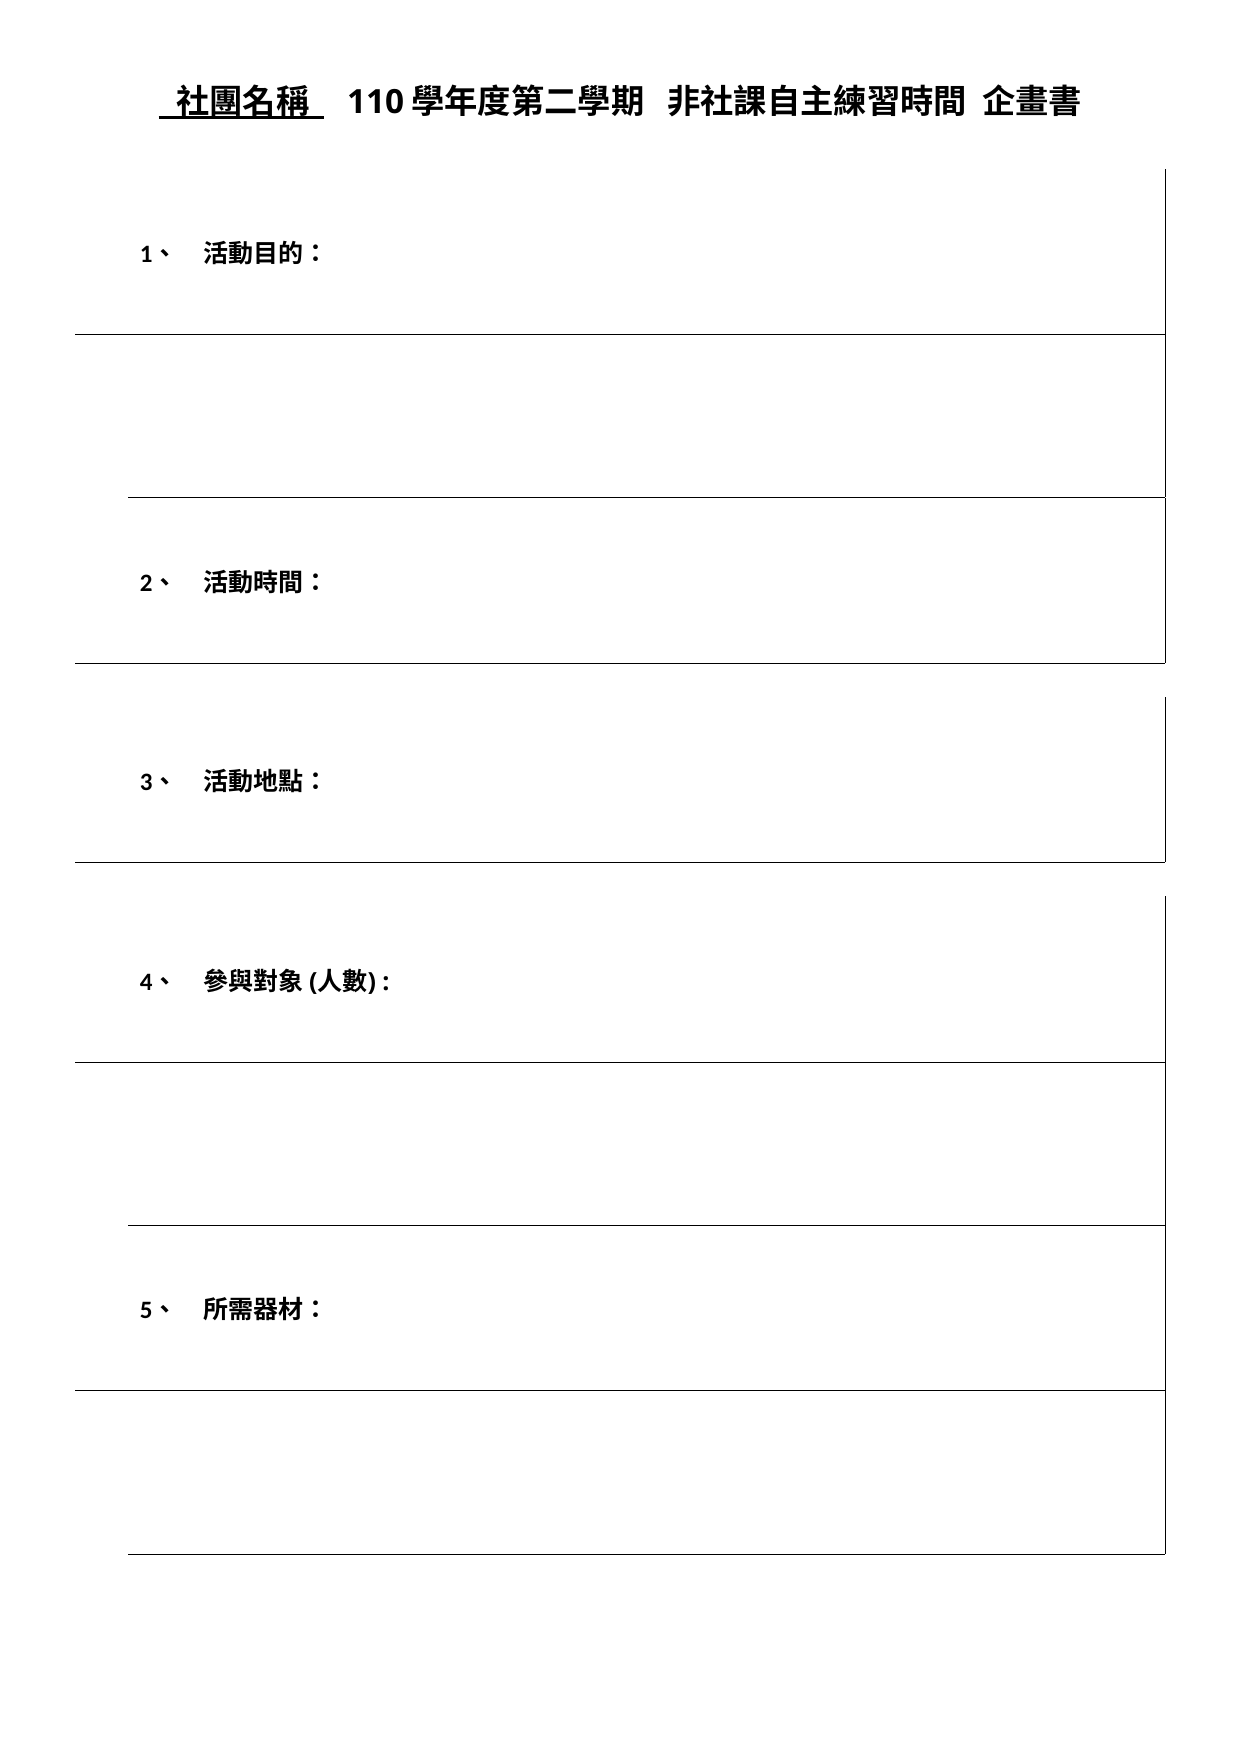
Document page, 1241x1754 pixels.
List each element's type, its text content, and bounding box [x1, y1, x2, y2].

list 活動目的： [75, 169, 1165, 334]
list 活動時間： [75, 497, 1165, 663]
list 參與對象 (人數) : [75, 896, 1165, 1062]
list 所需器材： [75, 1225, 1165, 1390]
list 活動地點： [75, 697, 1165, 862]
text 社團名稱 110學年度第二學期 非社課自主練習時間 企畫書 [75, 75, 1165, 123]
